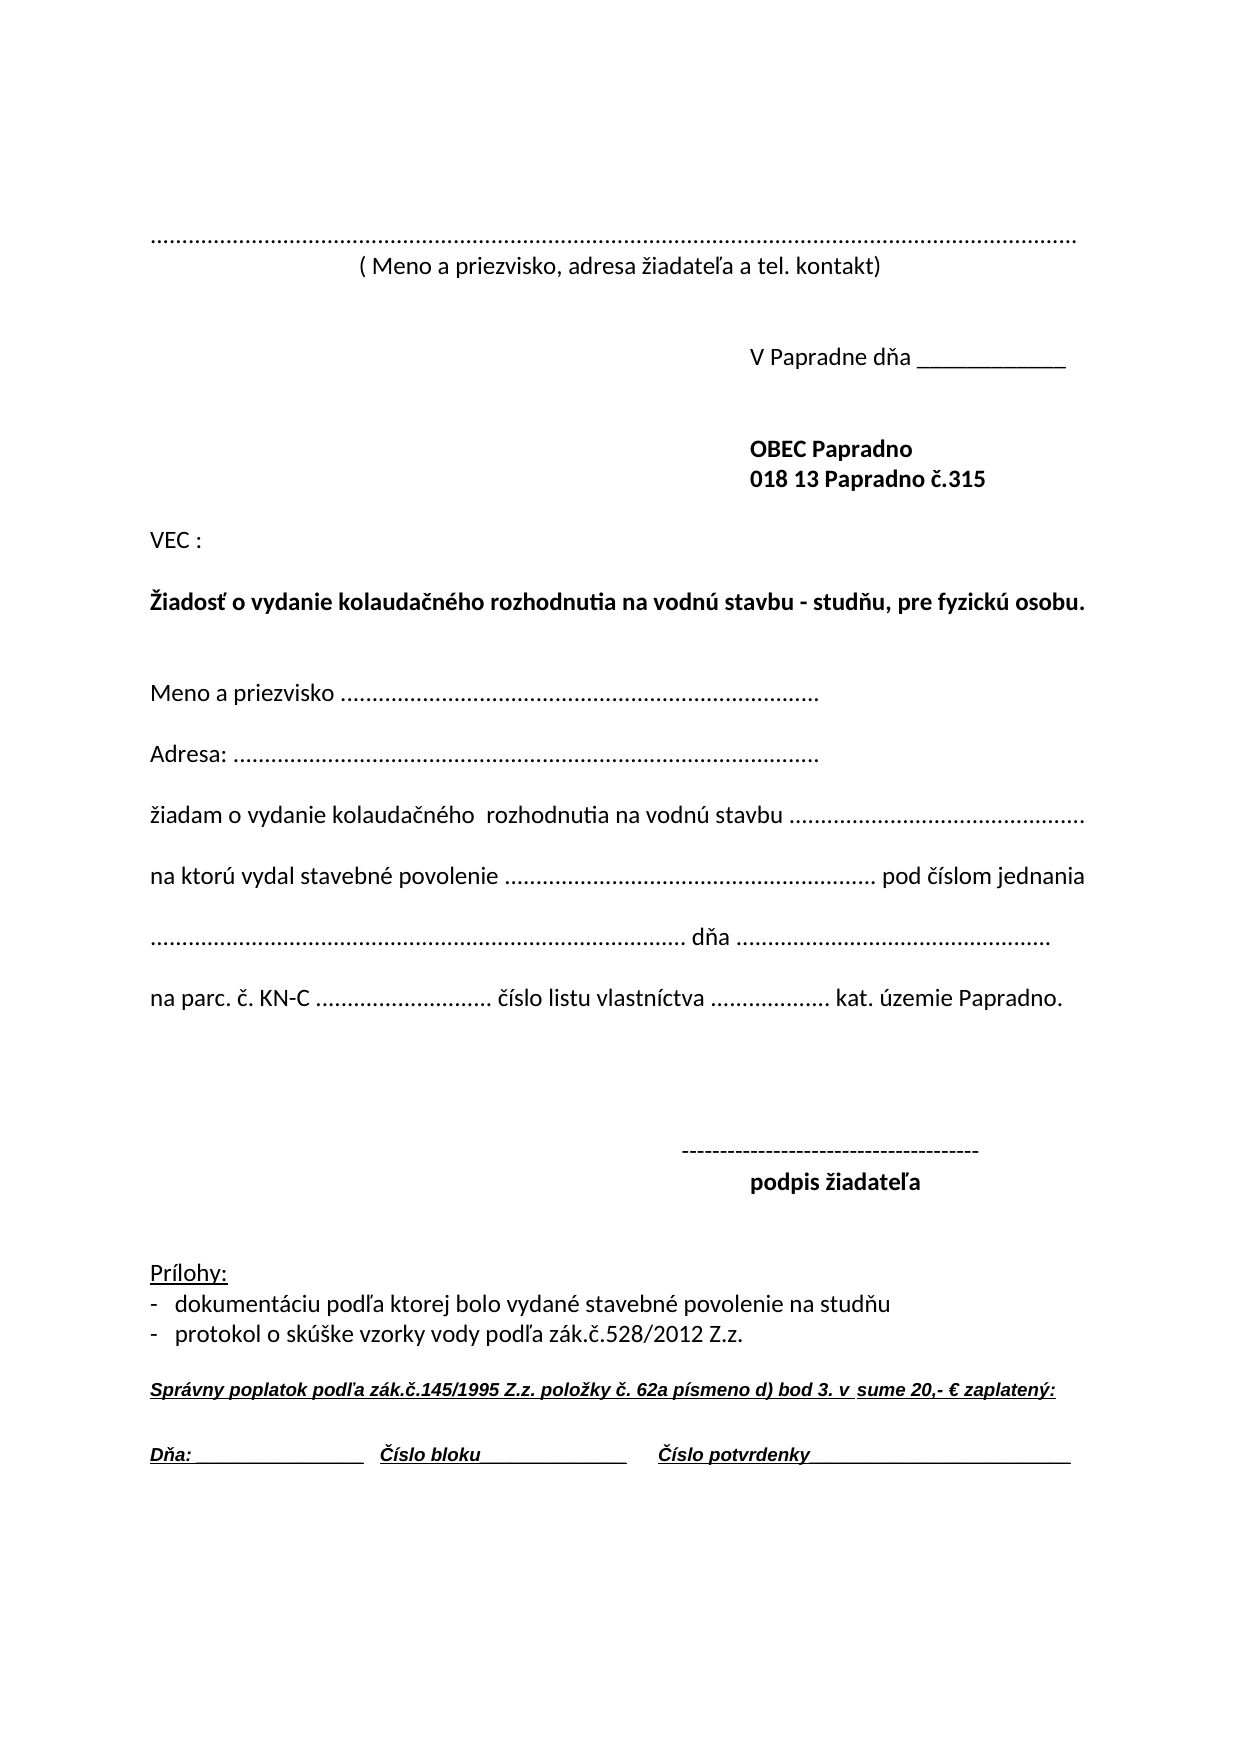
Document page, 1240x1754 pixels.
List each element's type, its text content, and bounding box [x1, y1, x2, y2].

text V Papradne dňa ____________ [150, 342, 1089, 372]
text Prílohy: [150, 1257, 1089, 1288]
text Žiadosť o vydanie kolaudačného rozhodnutia na vodnú stavbu - studňu, pre fyzickú osobu. [150, 586, 1089, 616]
text na ktorú vydal stavebné povolenie ........................................................... pod číslom jednania [150, 860, 1089, 891]
text Meno a priezvisko ............................................................................ [150, 677, 1089, 708]
text --------------------------------------- [150, 1135, 1089, 1166]
text Dňa: ________________ Číslo bloku______________ Číslo potvrdenky_________________________ [150, 1444, 1089, 1466]
text Správny poplatok podľa zák.č.145/1995 Z.z. položky č. 62a písmeno d) bod 3. v sume 20,- € zaplatený: [150, 1379, 1089, 1401]
text ( Meno a priezvisko, adresa žiadateľa a tel. kontakt) [150, 250, 1089, 281]
text - dokumentáciu podľa ktorej bolo vydané stavebné povolenie na studňu [150, 1288, 1089, 1318]
text žiadam o vydanie kolaudačného rozhodnutia na vodnú stavbu ............................................... [150, 799, 1089, 830]
text VEC : [150, 525, 1089, 555]
text 018 13 Papradno č.315 [150, 464, 1089, 494]
text - protokol o skúške vzorky vody podľa zák.č.528/2012 Z.z. [150, 1318, 1089, 1349]
text OBEC Papradno [675, 433, 1089, 464]
text Adresa: ............................................................................................. [150, 738, 1089, 769]
text podpis žiadateľa [150, 1166, 1089, 1196]
text na parc. č. KN-C ............................ číslo listu vlastníctva ................... kat. územie Papradno. [150, 982, 1089, 1013]
text ..................................................................................... dňa .................................................. [150, 921, 1089, 952]
text ................................................................................................................................................... [150, 219, 1089, 250]
